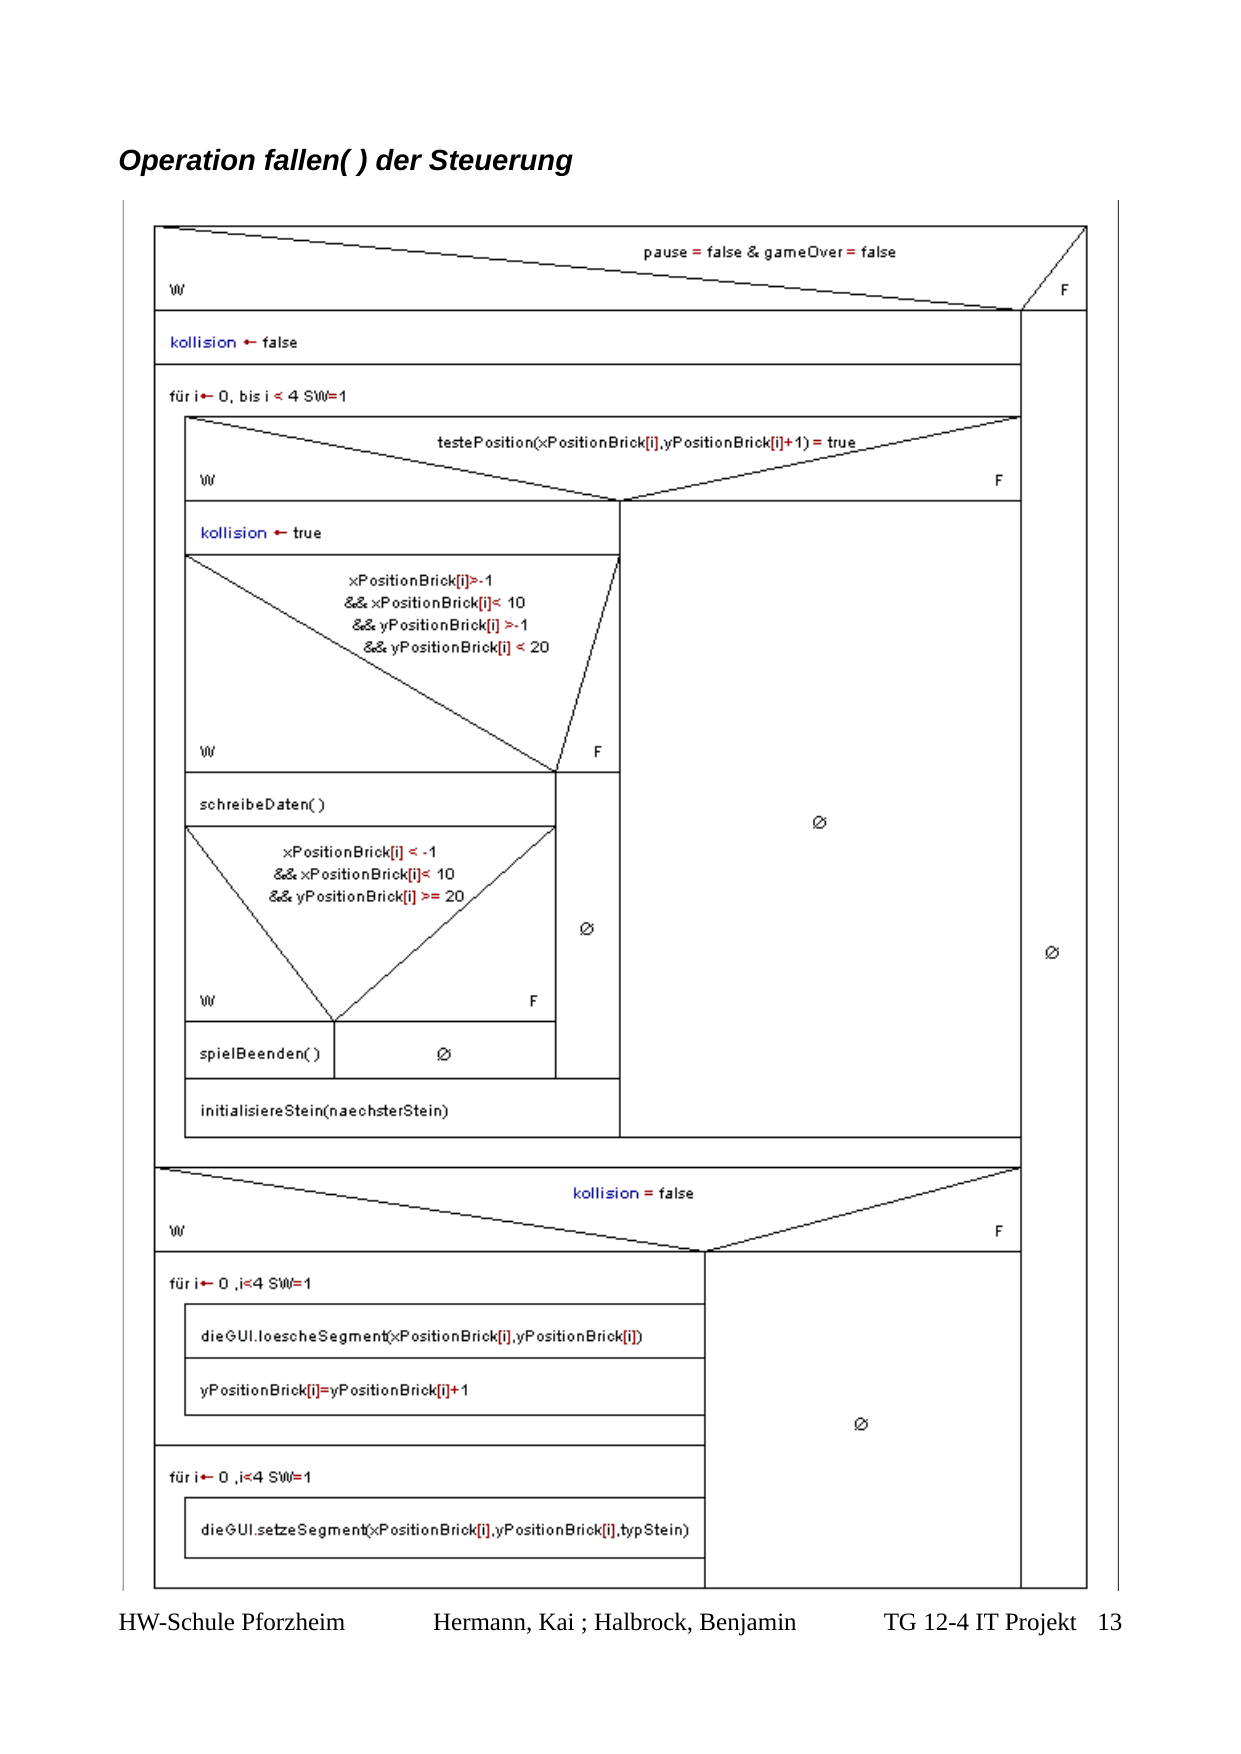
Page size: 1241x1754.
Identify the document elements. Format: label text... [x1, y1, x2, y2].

picture [122, 200, 1119, 1591]
subtitle Operation fallen( ) der Steuerung [118, 143, 1122, 177]
